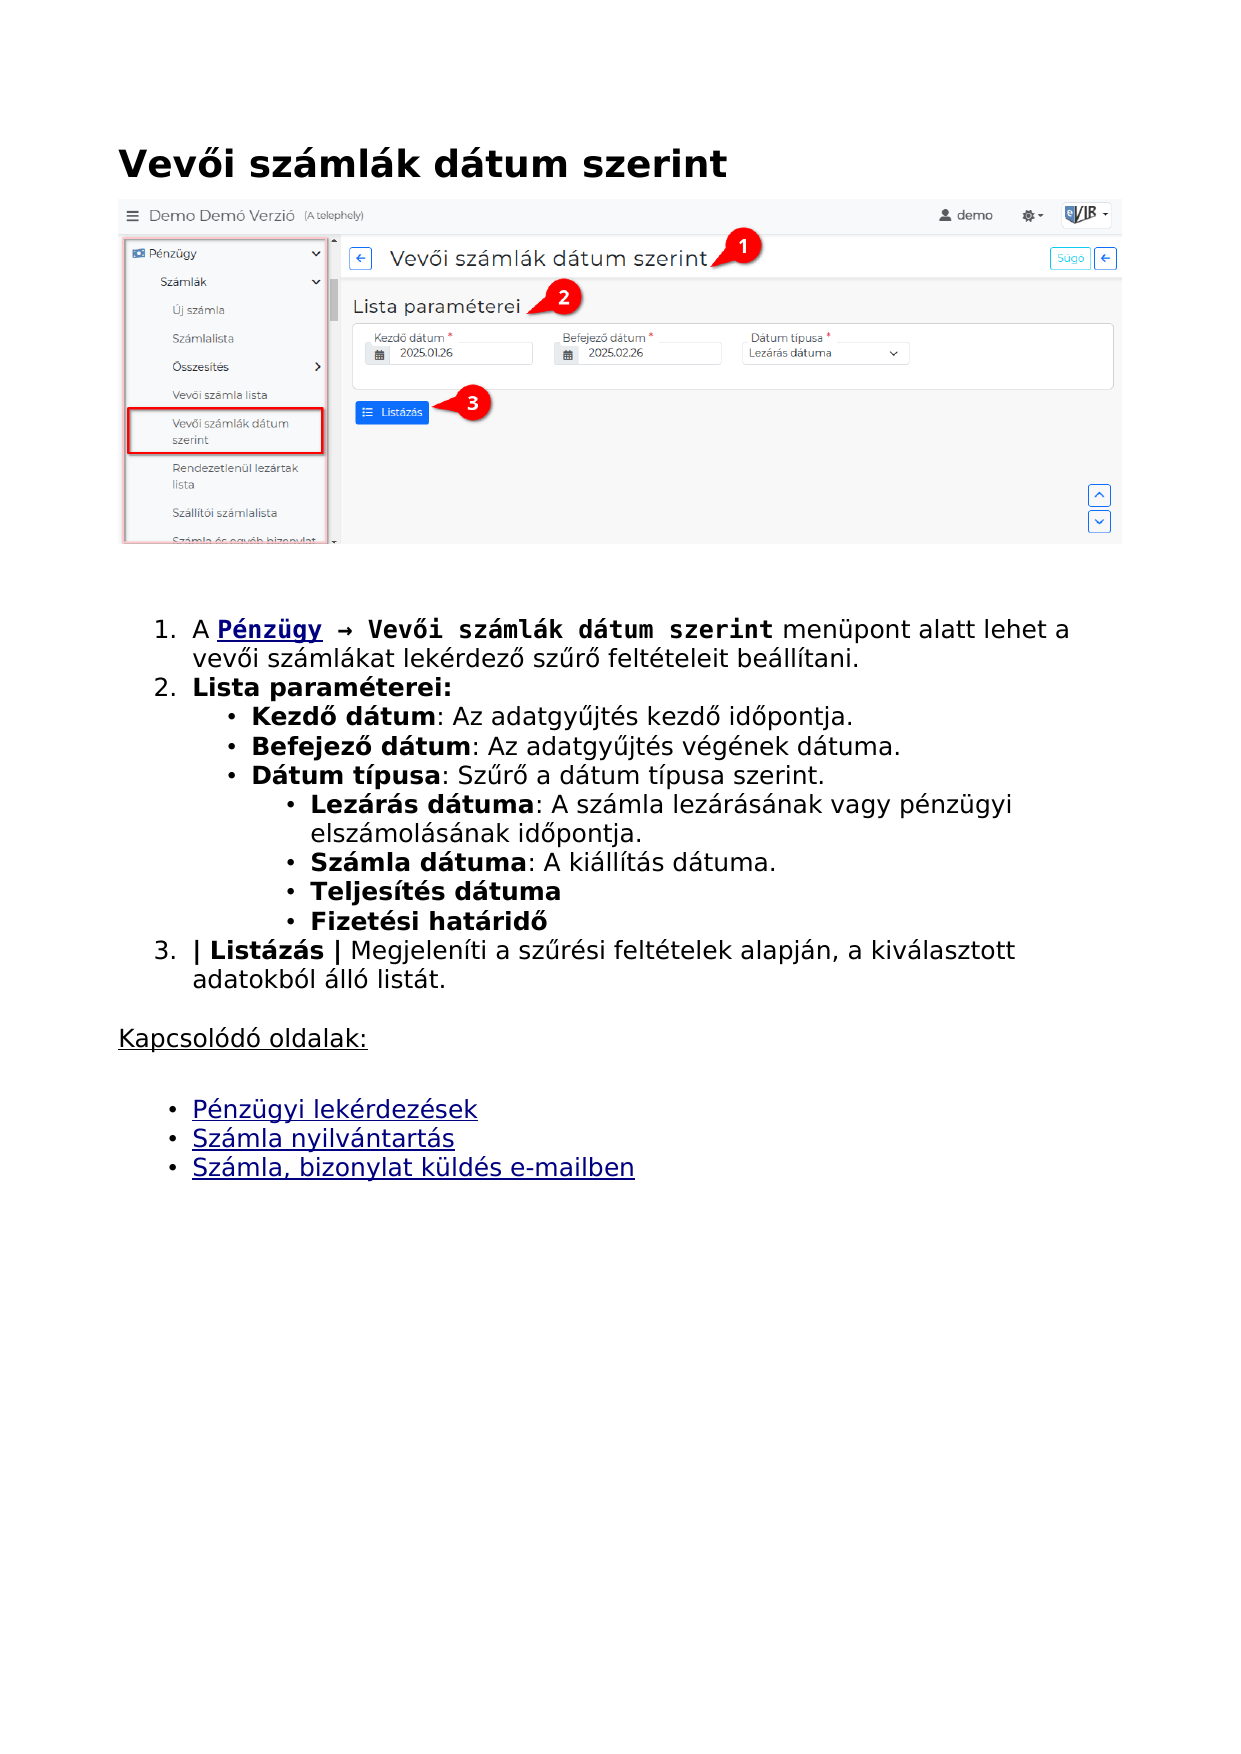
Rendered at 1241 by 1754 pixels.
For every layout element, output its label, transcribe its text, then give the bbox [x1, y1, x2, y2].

list Számla, bizonylat küldés e-mailben [177, 1153, 1122, 1182]
list Dátum típusa: Szűrő a dátum típusa szerint. [236, 761, 1122, 790]
list | Listázás | Megjeleníti a szűrési feltételek alapján, a kiválasztott adatokból álló listát. [177, 936, 1122, 994]
list Kezdő dátum: Az adatgyűjtés kezdő időpontja. [236, 703, 1122, 732]
list Lista paraméterei: [177, 673, 1122, 703]
subtitle Vevői számlák dátum szerint [118, 143, 1122, 187]
list Számla nyilvántartás [177, 1124, 1122, 1153]
text Kapcsolódó oldalak: [118, 1024, 1122, 1053]
list Teljesítés dátuma [295, 878, 1122, 907]
list Számla dátuma: A kiállítás dátuma. [295, 848, 1122, 878]
list Lezárás dátuma: A számla lezárásának vagy pénzügyi elszámolásának időpontja. [295, 790, 1122, 848]
list Pénzügyi lekérdezések [177, 1095, 1122, 1124]
list Befejező dátum: Az adatgyűjtés végének dátuma. [236, 732, 1122, 761]
list Fizetési határidő [295, 907, 1122, 936]
list A Pénzügy → Vevői számlák dátum szerint menüpont alatt lehet a vevői számlákat lekérdező szűrő feltételeit beállítani. [177, 615, 1122, 673]
picture [118, 199, 1123, 544]
